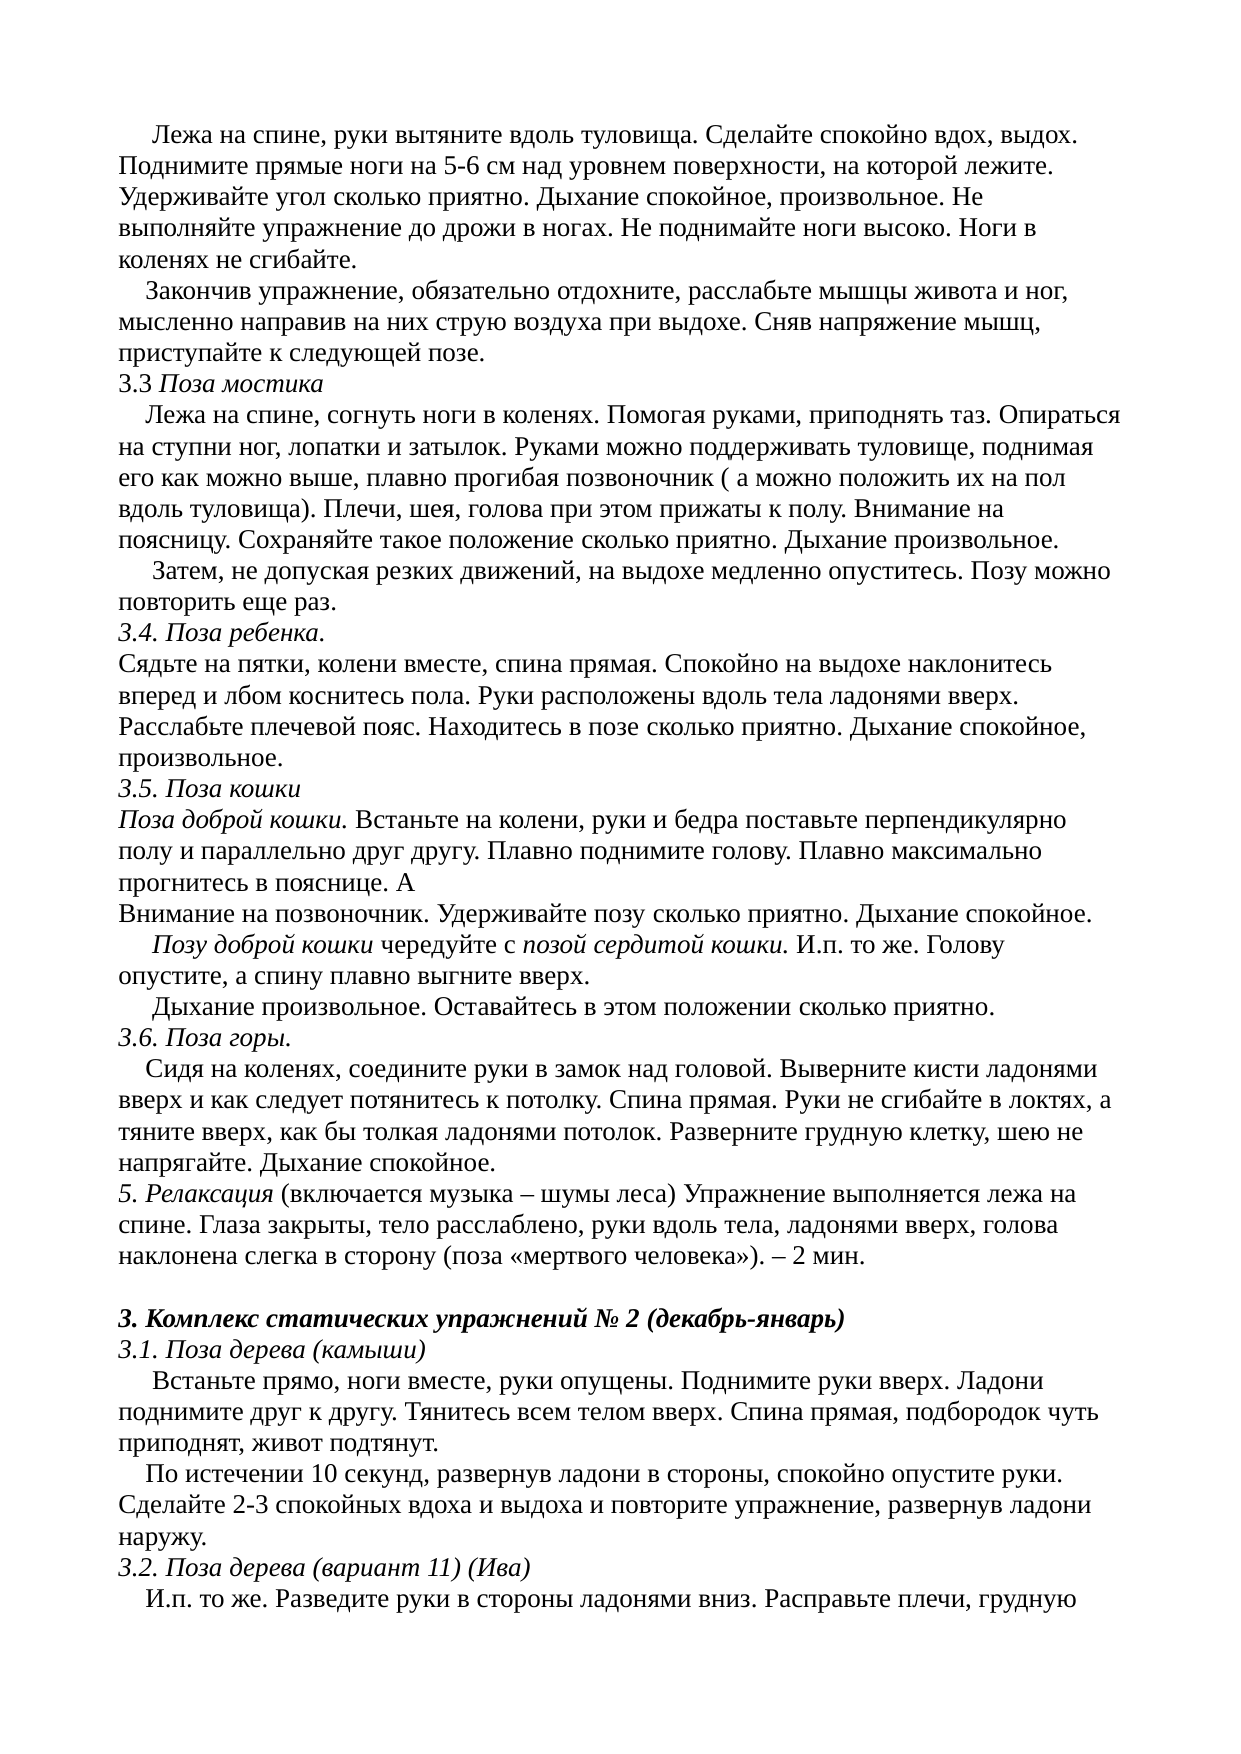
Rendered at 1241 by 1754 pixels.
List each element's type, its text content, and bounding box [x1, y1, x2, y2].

text И.п. то же. Разведите руки в стороны ладонями вниз. Расправьте плечи, грудную [118, 1582, 1122, 1613]
text 3.5. Поза кошки [118, 772, 1122, 803]
text 5. Релаксация (включается музыка – шумы леса) Упражнение выполняется лежа на спине. Глаза закрыты, тело расслаблено, руки вдоль тела, ладонями вверх, голова наклонена слегка в сторону (поза «мертвого человека»). – 2 мин. [118, 1177, 1122, 1271]
text Затем, не допуская резких движений, на выдохе медленно опуститесь. Позу можно повторить еще раз. [118, 554, 1122, 616]
text 3.6. Поза горы. [118, 1021, 1122, 1052]
text Закончив упражнение, обязательно отдохните, расслабьте мышцы живота и ног, мысленно направив на них струю воздуха при выдохе. Сняв напряжение мышц, приступайте к следующей позе. [118, 274, 1122, 367]
text 3.1. Поза дерева (камыши) [118, 1333, 1122, 1364]
text 3.3 Поза мостика [118, 367, 1122, 398]
text Позу доброй кошки чередуйте с позой сердитой кошки. И.п. то же. Голову опустите, а спину плавно выгните вверх. [118, 928, 1122, 990]
text По истечении 10 секунд, развернув ладони в стороны, спокойно опустите руки. Сделайте 2-3 спокойных вдоха и выдоха и повторите упражнение, развернув ладони наружу. [118, 1457, 1122, 1551]
text Дыхание произвольное. Оставайтесь в этом положении сколько приятно. [118, 990, 1122, 1021]
text Сидя на коленях, соедините руки в замок над головой. Выверните кисти ладонями вверх и как следует потянитесь к потолку. Спина прямая. Руки не сгибайте в локтях, а тяните вверх, как бы толкая ладонями потолок. Разверните грудную клетку, шею не напрягайте. Дыхание спокойное. [118, 1052, 1122, 1177]
text Лежа на спине, руки вытяните вдоль туловища. Сделайте спокойно вдох, выдох. Поднимите прямые ноги на 5-6 см над уровнем поверхности, на которой лежите. Удерживайте угол сколько приятно. Дыхание спокойное, произвольное. Не выполняйте упражнение до дрожи в ногах. Не поднимайте ноги высоко. Ноги в коленях не сгибайте. [118, 118, 1122, 274]
text Внимание на позвоночник. Удерживайте позу сколько приятно. Дыхание спокойное. [118, 897, 1122, 928]
text 3.4. Поза ребенка. [118, 616, 1122, 648]
text 3. Комплекс статических упражнений № 2 (декабрь-январь) [118, 1302, 1122, 1333]
text Лежа на спине, согнуть ноги в коленях. Помогая руками, приподнять таз. Опираться на ступни ног, лопатки и затылок. Руками можно поддерживать туловище, поднимая его как можно выше, плавно прогибая позвоночник ( а можно положить их на пол вдоль туловища). Плечи, шея, голова при этом прижаты к полу. Внимание на поясницу. Сохраняйте такое положение сколько приятно. Дыхание произвольное. [118, 398, 1122, 554]
text Поза доброй кошки. Встаньте на колени, руки и бедра поставьте перпендикулярно полу и параллельно друг другу. Плавно поднимите голову. Плавно максимально прогнитесь в пояснице. А [118, 803, 1122, 897]
text Сядьте на пятки, колени вместе, спина прямая. Спокойно на выдохе наклонитесь вперед и лбом коснитесь пола. Руки расположены вдоль тела ладонями вверх. Расслабьте плечевой пояс. Находитесь в позе сколько приятно. Дыхание спокойное, произвольное. [118, 648, 1122, 772]
text Встаньте прямо, ноги вместе, руки опущены. Поднимите руки вверх. Ладони поднимите друг к другу. Тянитесь всем телом вверх. Спина прямая, подбородок чуть приподнят, живот подтянут. [118, 1364, 1122, 1457]
text 3.2. Поза дерева (вариант 11) (Ива) [118, 1551, 1122, 1582]
